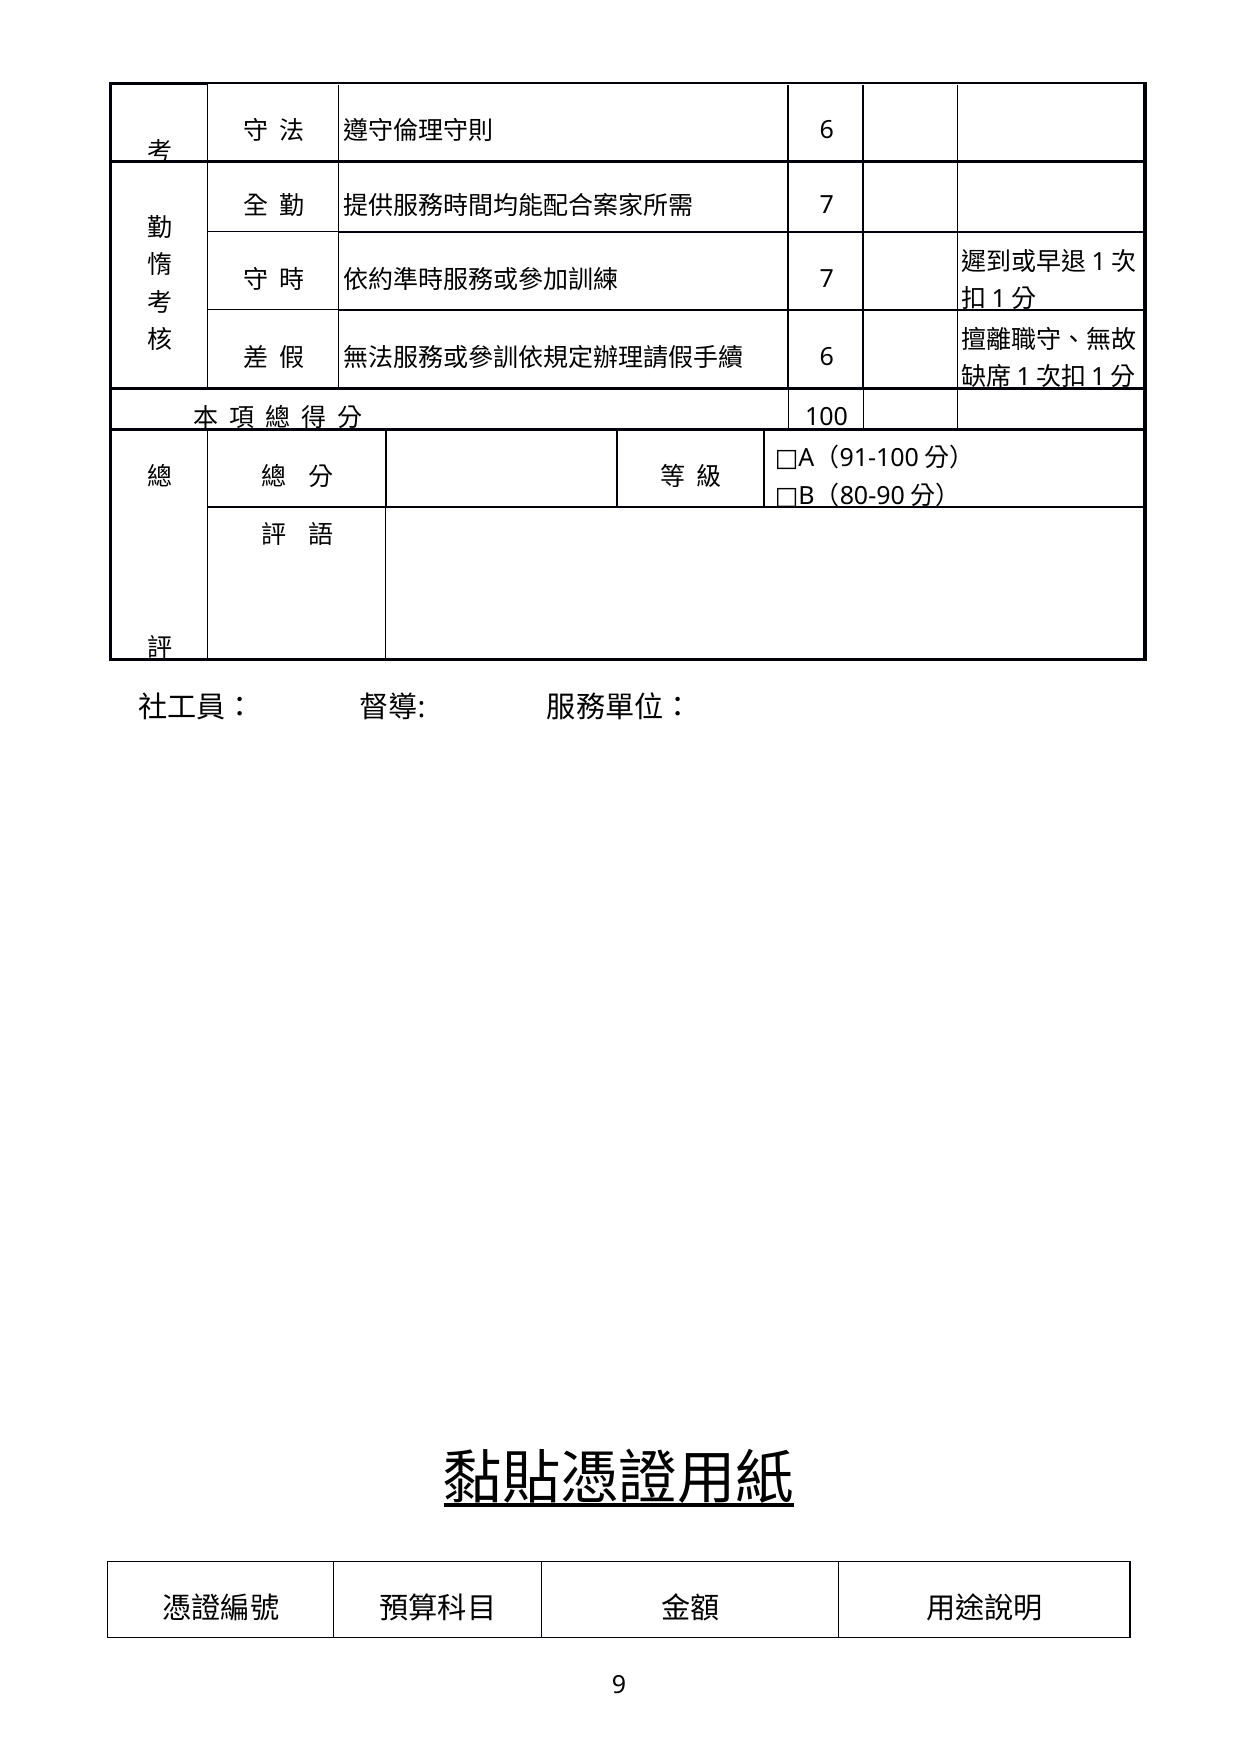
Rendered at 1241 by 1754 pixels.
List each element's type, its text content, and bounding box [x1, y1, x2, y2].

table_cell 總 分 [208, 431, 385, 506]
table_cell 遵守倫理守則 [338, 84, 788, 160]
table_cell 7 [789, 163, 862, 231]
table_header 用途說明 [839, 1562, 1129, 1637]
table_cell 評 [112, 620, 207, 658]
table_cell 無法服務或參訓依規定辦理請假手續 [339, 311, 787, 387]
table_cell 7 [789, 233, 862, 309]
table_cell 提供服務時間均能配合案家所需 [339, 163, 787, 231]
table_header 憑證編號 [108, 1562, 333, 1637]
table_cell [863, 84, 957, 160]
table_cell [112, 506, 207, 620]
table_cell 6 [788, 84, 863, 160]
table_cell 守 時 [208, 232, 338, 309]
table_cell 全 勤 [208, 163, 338, 231]
table_cell [958, 390, 1143, 428]
table_cell 守 法 [208, 84, 338, 160]
text 黏貼憑證用紙 [115, 1411, 1122, 1523]
table_cell 本 項 總 得 分 [112, 390, 788, 428]
table_cell 勤 惰 考 核 [112, 163, 207, 387]
table_cell 等 級 [618, 431, 763, 506]
table_cell 總 [112, 431, 207, 506]
table_header 預算科目 [334, 1562, 541, 1637]
table_cell 擅離職守、無故缺席1次扣1分 [958, 311, 1143, 387]
table_cell 遲到或早退1次扣1分 [958, 233, 1143, 309]
table_cell [958, 163, 1143, 231]
table_cell [387, 431, 616, 506]
table_cell [386, 508, 1143, 620]
table_cell [957, 84, 1143, 160]
table_cell [386, 620, 1143, 658]
table_cell 品 德 考 核 [112, 85, 207, 160]
table_cell 差 假 [208, 310, 338, 387]
table_cell [864, 311, 957, 387]
table_cell 100 [789, 390, 863, 428]
table_cell □A（91-100分） □B（80-90分） [765, 431, 1143, 506]
table_cell [864, 390, 957, 428]
table_cell [864, 163, 957, 231]
table_cell [864, 233, 957, 309]
text 社工員： 督導: 服務單位： [115, 661, 1122, 736]
table_header 金額 [542, 1562, 838, 1637]
table_cell [208, 620, 385, 658]
table_cell 評 語 [208, 508, 385, 620]
table_cell 6 [789, 311, 862, 387]
table_cell 依約準時服務或參加訓練 [339, 233, 787, 309]
